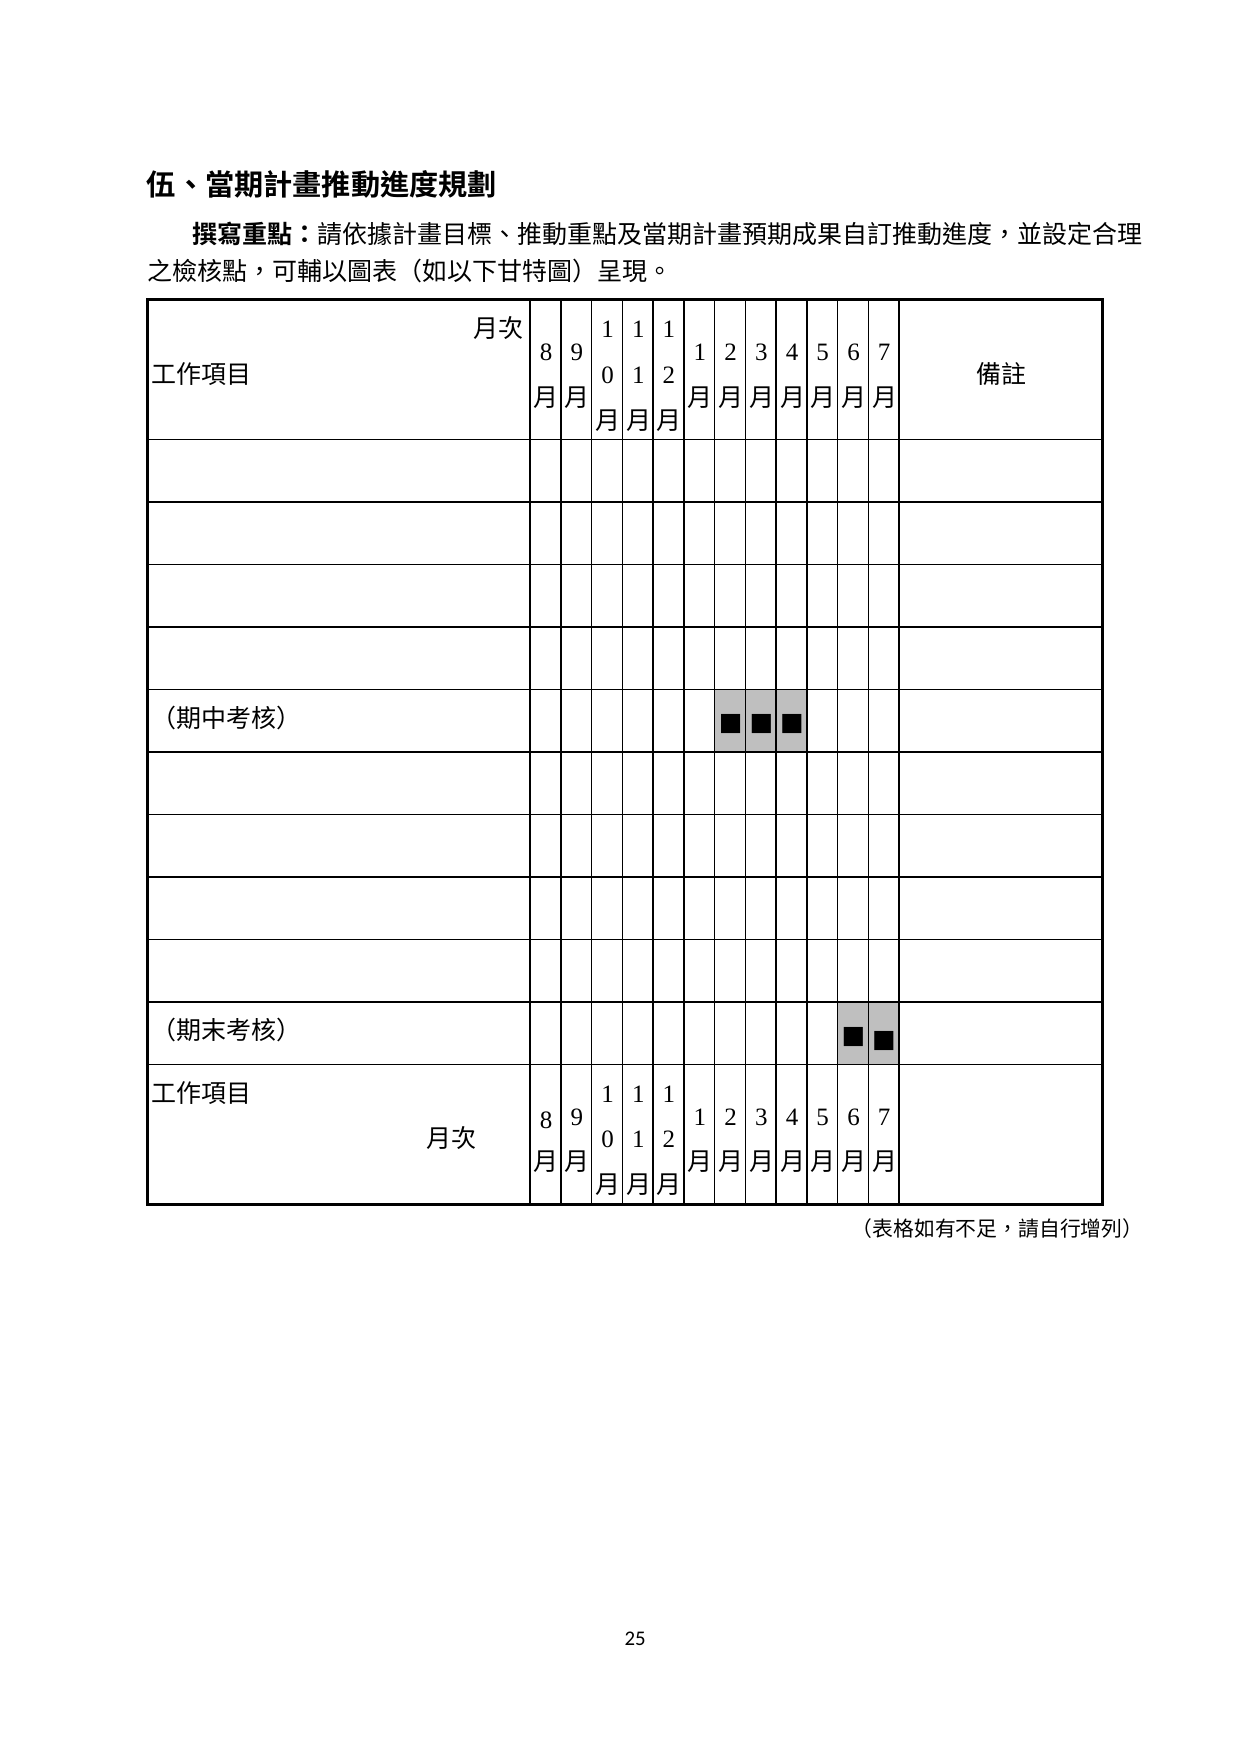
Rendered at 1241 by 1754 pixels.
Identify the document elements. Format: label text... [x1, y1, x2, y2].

table_cell [869, 753, 898, 814]
table_cell [808, 690, 837, 751]
table_cell [149, 565, 529, 626]
table_cell [654, 628, 683, 689]
table_cell [623, 815, 652, 876]
table_cell [562, 440, 591, 501]
table_cell [715, 628, 745, 689]
table_cell [623, 440, 652, 501]
table_cell [838, 503, 868, 564]
table_cell [869, 815, 898, 876]
table_cell [746, 1003, 775, 1064]
table_cell [685, 440, 714, 501]
table_cell [900, 815, 1101, 876]
table_cell [869, 628, 898, 689]
table_cell [685, 1003, 714, 1064]
table_cell 8月 [531, 1065, 560, 1203]
table_cell [149, 940, 529, 1001]
table_cell [869, 503, 898, 564]
table_cell [685, 503, 714, 564]
table_cell [808, 628, 837, 689]
table_cell [869, 940, 898, 1001]
table_cell [777, 628, 806, 689]
table_cell [685, 940, 714, 1001]
table_cell [715, 440, 745, 501]
table_cell [777, 940, 806, 1001]
table_header 4 月 [777, 301, 806, 439]
table_cell （期末考核） [149, 1003, 529, 1064]
table_cell [838, 690, 868, 751]
table_cell [592, 503, 622, 564]
table_cell [623, 565, 652, 626]
table_cell [715, 878, 745, 939]
table_cell [149, 753, 529, 814]
table_cell [869, 878, 898, 939]
table_cell [900, 628, 1101, 689]
table_header 1 月 [685, 301, 714, 439]
table_cell [715, 815, 745, 876]
table_header 月次 工作項目 [149, 301, 529, 439]
table_cell [838, 940, 868, 1001]
table_cell [623, 940, 652, 1001]
table_cell [654, 690, 683, 751]
table_cell [777, 440, 806, 501]
table_cell [149, 503, 529, 564]
table_cell [623, 690, 652, 751]
table_header 備註 [900, 301, 1101, 439]
table_cell [685, 690, 714, 751]
table_header 5 月 [808, 301, 837, 439]
table_cell [531, 815, 560, 876]
table_cell [715, 1003, 745, 1064]
table_cell 9 月 [562, 1065, 591, 1203]
table_cell [592, 628, 622, 689]
table_header 8 月 [531, 301, 560, 439]
table_cell ■ [715, 690, 745, 751]
table_cell 工作項目 月次 [149, 1065, 529, 1203]
table_cell [592, 815, 622, 876]
table_cell [685, 565, 714, 626]
table_cell [654, 440, 683, 501]
table_cell [592, 753, 622, 814]
table_cell ■ [838, 1003, 868, 1064]
table_cell ■ [746, 690, 775, 751]
table_cell [777, 565, 806, 626]
table_cell [623, 1003, 652, 1064]
table_cell [808, 753, 837, 814]
table_cell [838, 565, 868, 626]
table_cell [654, 503, 683, 564]
table_cell [562, 1003, 591, 1064]
table_cell [562, 815, 591, 876]
table_cell [531, 503, 560, 564]
table_cell [149, 628, 529, 689]
table_header 7 月 [869, 301, 898, 439]
table_cell [900, 690, 1101, 751]
table_cell [531, 440, 560, 501]
table_cell [900, 940, 1101, 1001]
table_cell [746, 878, 775, 939]
table_cell [900, 1065, 1101, 1203]
table_cell [838, 628, 868, 689]
table_cell [685, 815, 714, 876]
table_cell [715, 753, 745, 814]
table_cell [654, 1003, 683, 1064]
table_cell [746, 628, 775, 689]
table_header 3 月 [746, 301, 775, 439]
table_cell 6 月 [838, 1065, 868, 1203]
table_cell [592, 878, 622, 939]
table_cell [623, 878, 652, 939]
text 撰寫重點：請依據計畫目標、推動重點及當期計畫預期成果自訂推動進度，並設定合理之檢核點，可輔以圖表（如以下甘特圖）呈現。 [148, 213, 1143, 288]
table_cell [623, 503, 652, 564]
table_cell 10 月 [592, 1065, 622, 1203]
table_cell 1 月 [685, 1065, 714, 1203]
table_cell [869, 440, 898, 501]
table_cell [838, 440, 868, 501]
table_cell [869, 690, 898, 751]
table_cell 5 月 [808, 1065, 837, 1203]
table_cell [746, 815, 775, 876]
table_cell [900, 503, 1101, 564]
text （表格如有不足，請自行增列） [148, 1206, 1143, 1243]
table_cell [531, 628, 560, 689]
table_cell [562, 940, 591, 1001]
table_cell 12 月 [654, 1065, 683, 1203]
table_cell [746, 440, 775, 501]
table_cell [900, 753, 1101, 814]
table_cell [685, 878, 714, 939]
table_cell [149, 440, 529, 501]
table_cell [838, 815, 868, 876]
table_cell [900, 1003, 1101, 1064]
table_cell [623, 753, 652, 814]
table_cell [562, 878, 591, 939]
table_cell [808, 503, 837, 564]
table_cell 2 月 [715, 1065, 745, 1203]
table_cell [531, 940, 560, 1001]
table_cell [531, 753, 560, 814]
table_cell [685, 753, 714, 814]
table_cell [654, 878, 683, 939]
table_cell [838, 878, 868, 939]
table_cell [685, 628, 714, 689]
table_cell [562, 565, 591, 626]
table_cell [149, 878, 529, 939]
table_cell [808, 440, 837, 501]
table_cell [562, 753, 591, 814]
table_cell [592, 1003, 622, 1064]
table_header 12 月 [654, 301, 683, 439]
table_cell [869, 565, 898, 626]
table_cell [900, 878, 1101, 939]
table_cell [623, 628, 652, 689]
table_cell [562, 628, 591, 689]
table_header 2 月 [715, 301, 745, 439]
table_cell ■ [869, 1003, 898, 1064]
table_cell [808, 1003, 837, 1064]
table_cell [562, 690, 591, 751]
table_cell [715, 565, 745, 626]
table_cell [900, 440, 1101, 501]
table_cell 7 月 [869, 1065, 898, 1203]
table_cell [777, 753, 806, 814]
list 當期計畫推動進度規劃 [147, 166, 1143, 203]
table_cell [592, 565, 622, 626]
table_header 6 月 [838, 301, 868, 439]
table_cell [531, 565, 560, 626]
table_cell [900, 565, 1101, 626]
table_cell [715, 940, 745, 1001]
table_cell [808, 565, 837, 626]
table_cell [531, 878, 560, 939]
table_cell [838, 753, 868, 814]
table_cell 3 月 [746, 1065, 775, 1203]
table_cell [746, 940, 775, 1001]
table_header 11 月 [623, 301, 652, 439]
table_cell [531, 1003, 560, 1064]
table_cell [808, 815, 837, 876]
table_cell [715, 503, 745, 564]
table_cell [808, 940, 837, 1001]
table_cell [777, 1003, 806, 1064]
table_cell [654, 565, 683, 626]
table_cell ■ [777, 690, 806, 751]
table_cell [592, 440, 622, 501]
table_cell [777, 503, 806, 564]
table_header 9 月 [562, 301, 591, 439]
table_cell [808, 878, 837, 939]
table_cell [654, 815, 683, 876]
table_cell [654, 753, 683, 814]
table_header 10 月 [592, 301, 622, 439]
table_cell [746, 753, 775, 814]
table_cell 4 月 [777, 1065, 806, 1203]
table_cell [746, 565, 775, 626]
table_cell [746, 503, 775, 564]
table_cell [531, 690, 560, 751]
table_cell （期中考核） [149, 690, 529, 751]
table_cell [592, 690, 622, 751]
table_cell [562, 503, 591, 564]
table_cell [654, 940, 683, 1001]
table_cell 11 月 [623, 1065, 652, 1203]
table_cell [777, 815, 806, 876]
table_cell [149, 815, 529, 876]
table_cell [592, 940, 622, 1001]
table_cell [777, 878, 806, 939]
